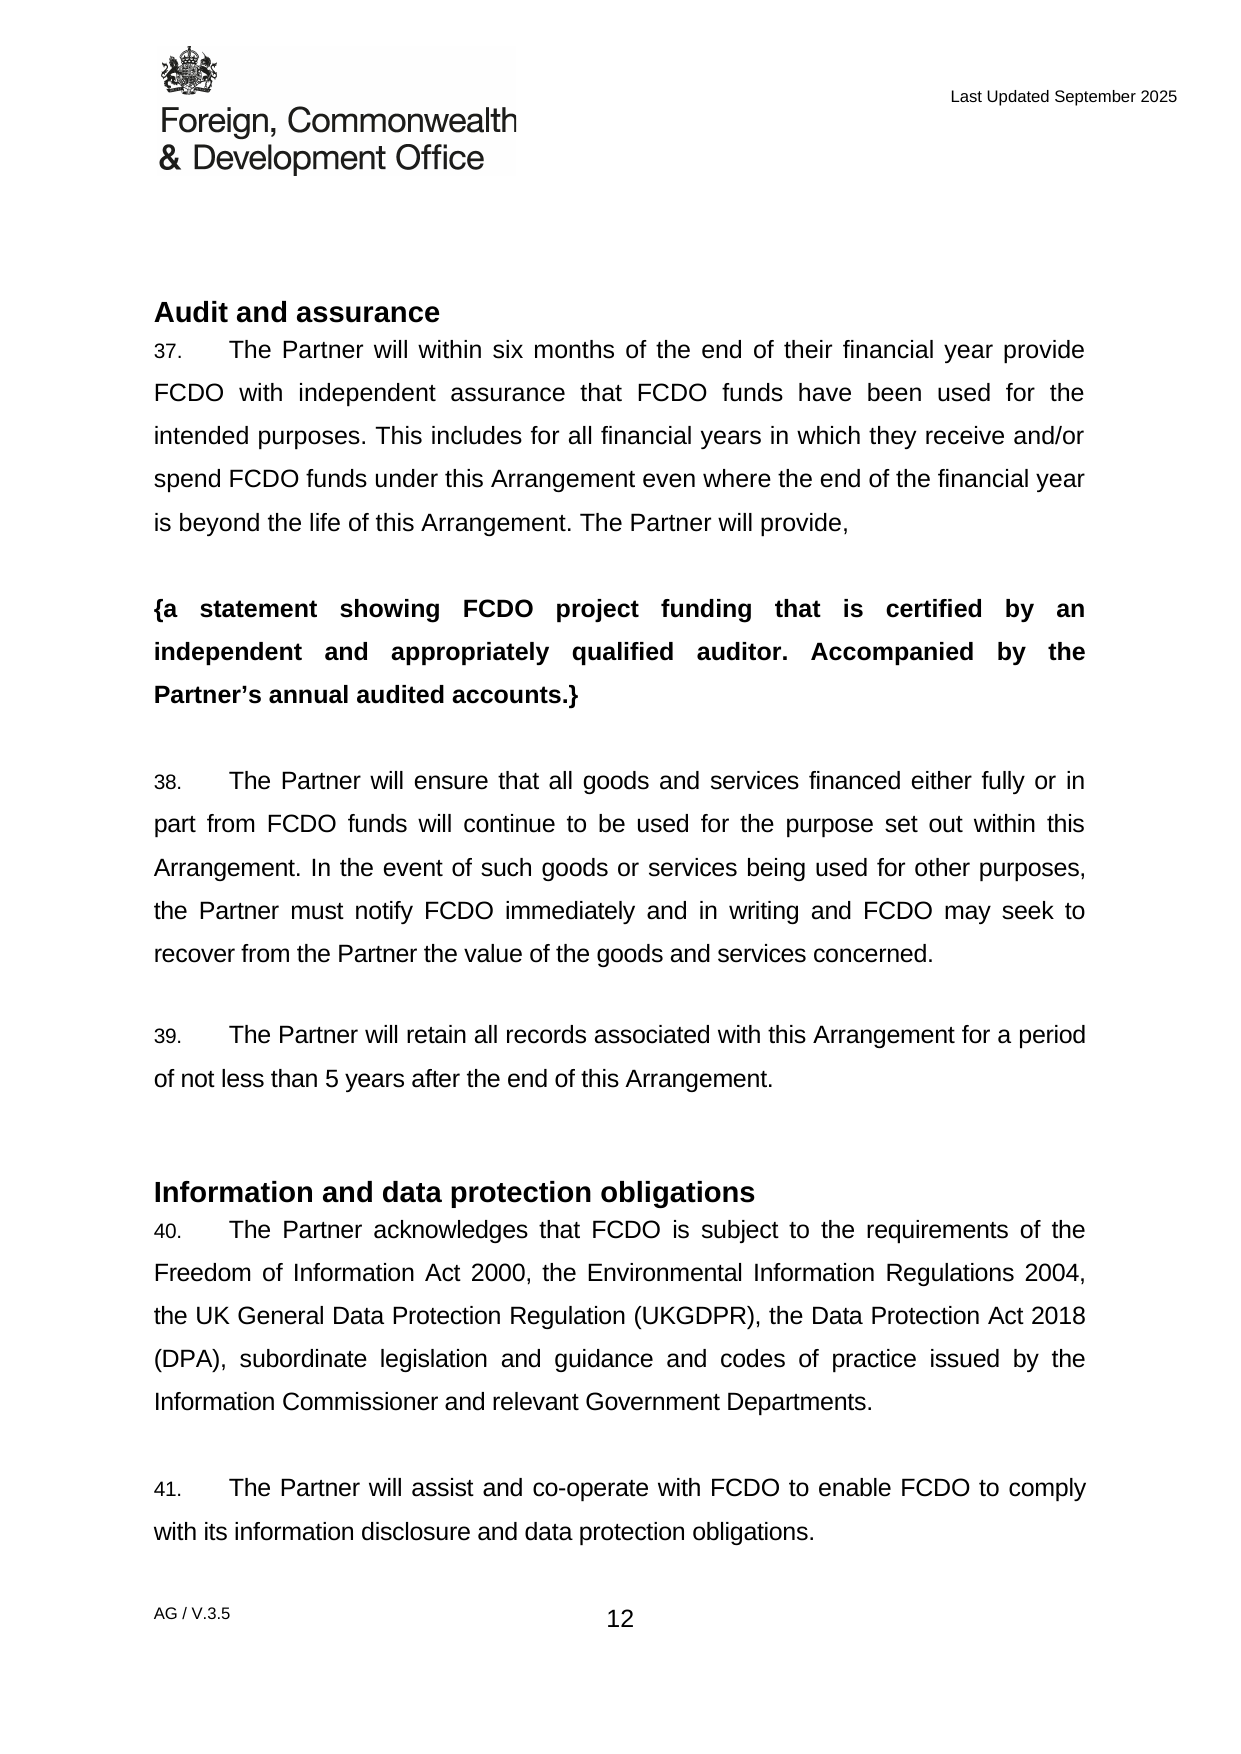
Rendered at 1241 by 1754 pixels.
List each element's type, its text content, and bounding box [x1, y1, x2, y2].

subtitle Audit and assurance [153, 295, 1087, 329]
text {a statement showing FCDO project funding that is certified by an independent and appropriately qualified auditor. Accompanied by the Partner’s annual audited accounts.} [153, 594, 1087, 709]
list The Partner will ensure that all goods and services financed either fully or in part from FCDO funds will continue to be used for the purpose set out within this Arrangement. In the event of such goods or services being used for other purposes, the Partner must notify FCDO immediately and in writing and FCDO may seek to recover from the Partner the value of the goods and services concerned. [153, 766, 1087, 968]
subtitle Information and data protection obligations [153, 1175, 1087, 1208]
list The Partner will within six months of the end of their financial year provide FCDO with independent assurance that FCDO funds have been used for the intended purposes. This includes for all financial years in which they receive and/or spend FCDO funds under this Arrangement even where the end of the financial year is beyond the life of this Arrangement. The Partner will provide, [153, 335, 1087, 536]
list The Partner will assist and co-operate with FCDO to enable FCDO to comply with its information disclosure and data protection obligations. [153, 1473, 1087, 1545]
list The Partner will retain all records associated with this Arrangement for a period of not less than 5 years after the end of this Arrangement. [153, 1020, 1087, 1092]
list The Partner acknowledges that FCDO is subject to the requirements of the Freedom of Information Act 2000, the Environmental Information Regulations 2004, the UK General Data Protection Regulation (UKGDPR), the Data Protection Act 2018 (DPA), subordinate legislation and guidance and codes of practice issued by the Information Commissioner and relevant Government Departments. [153, 1214, 1087, 1416]
